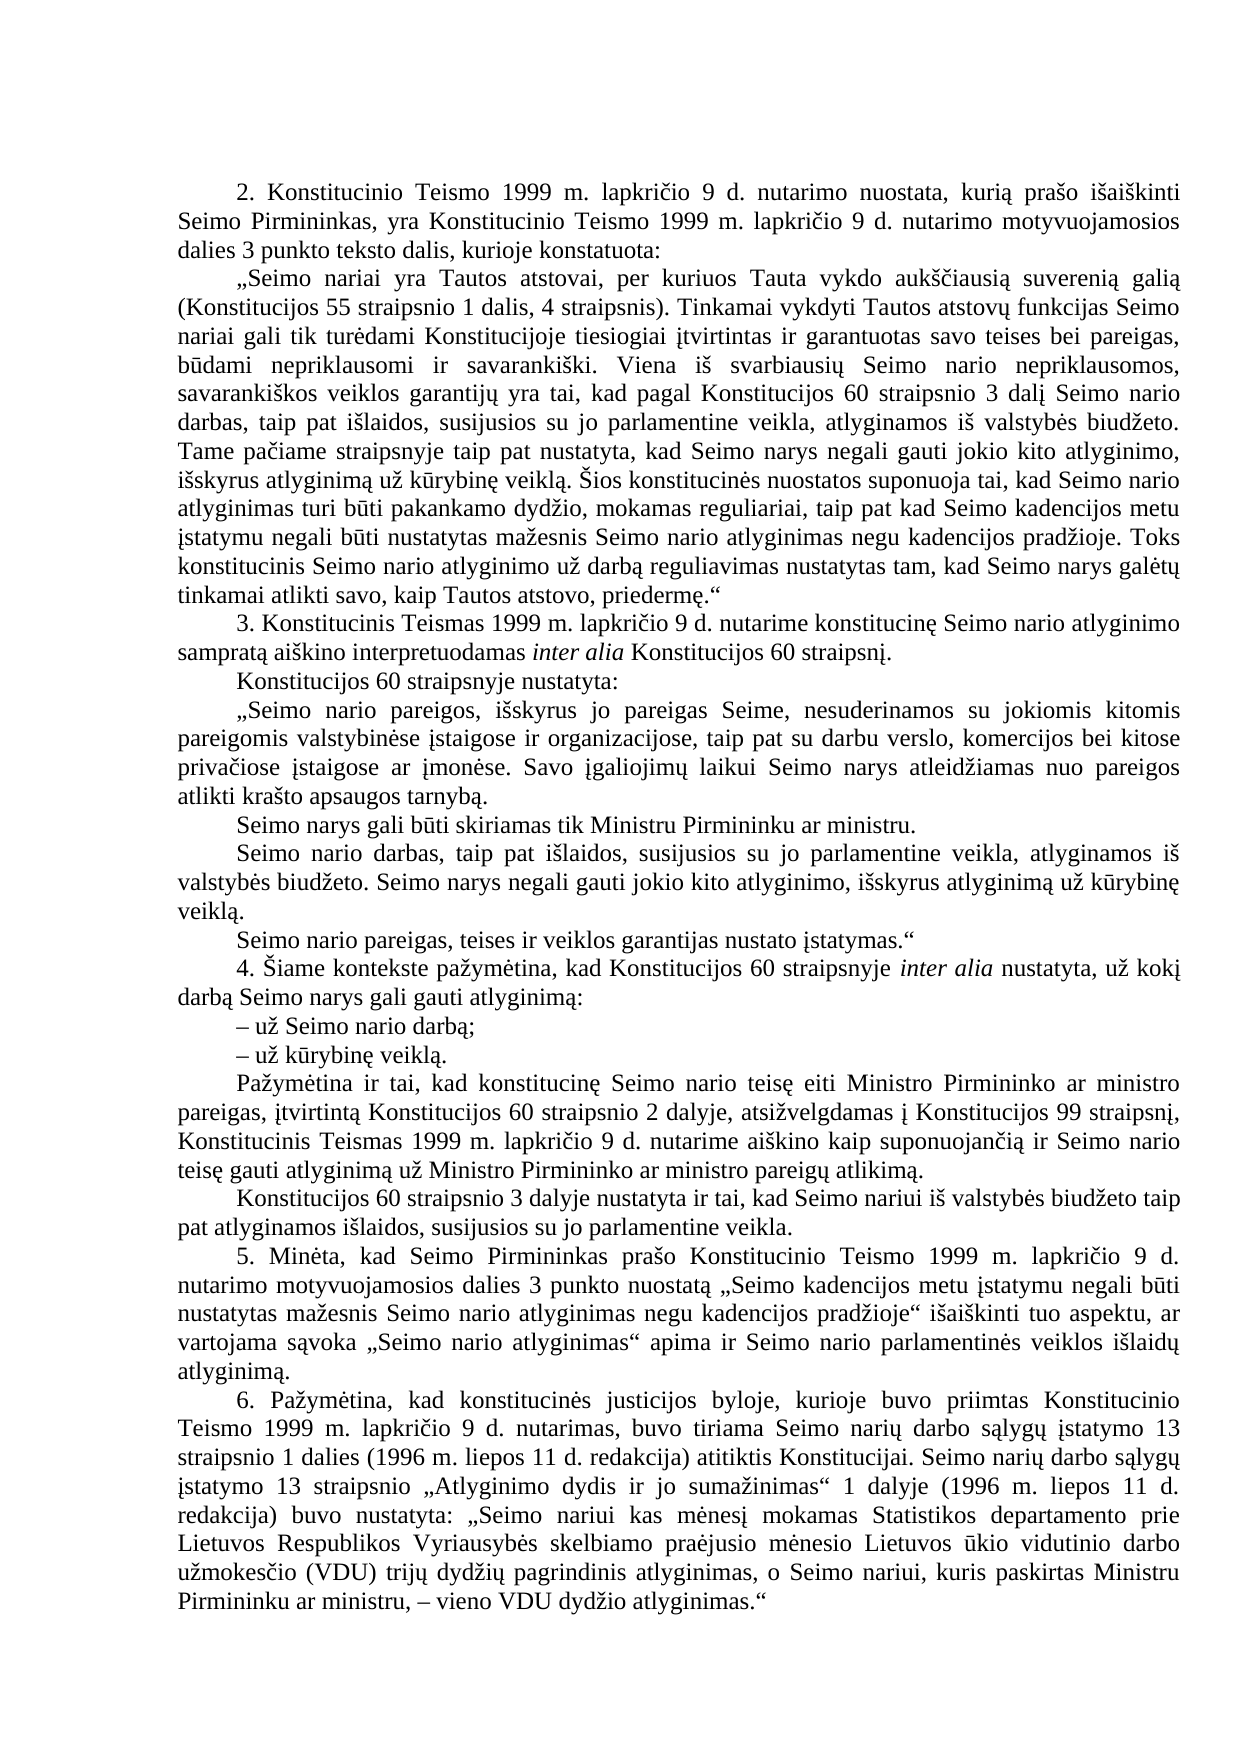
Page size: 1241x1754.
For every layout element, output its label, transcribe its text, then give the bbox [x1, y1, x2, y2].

text Konstitucijos 60 straipsnio 3 dalyje nustatyta ir tai, kad Seimo nariui iš valstybės biudžeto taip pat atlyginamos išlaidos, susijusios su jo parlamentine veikla. [177, 1183, 1181, 1241]
text – už kūrybinę veiklą. [177, 1040, 1181, 1068]
text „Seimo nariai yra Tautos atstovai, per kuriuos Tauta vykdo aukščiausią suverenią galią (Konstitucijos 55 straipsnio 1 dalis, 4 straipsnis). Tinkamai vykdyti Tautos atstovų funkcijas Seimo nariai gali tik turėdami Konstitucijoje tiesiogiai įtvirtintas ir garantuotas savo teises bei pareigas, būdami nepriklausomi ir savarankiški. Viena iš svarbiausių Seimo nario nepriklausomos, savarankiškos veiklos garantijų yra tai, kad pagal Konstitucijos 60 straipsnio 3 dalį Seimo nario darbas, taip pat išlaidos, susijusios su jo parlamentine veikla, atlyginamos iš valstybės biudžeto. Tame pačiame straipsnyje taip pat nustatyta, kad Seimo narys negali gauti jokio kito atlyginimo, išskyrus atlyginimą už kūrybinę veiklą. Šios konstitucinės nuostatos suponuoja tai, kad Seimo nario atlyginimas turi būti pakankamo dydžio, mokamas reguliariai, taip pat kad Seimo kadencijos metu įstatymu negali būti nustatytas mažesnis Seimo nario atlyginimas negu kadencijos pradžioje. Toks konstitucinis Seimo nario atlyginimo už darbą reguliavimas nustatytas tam, kad Seimo narys galėtų tinkamai atlikti savo, kaip Tautos atstovo, priedermę.“ [177, 263, 1181, 608]
text Pažymėtina ir tai, kad konstitucinę Seimo nario teisę eiti Ministro Pirmininko ar ministro pareigas, įtvirtintą Konstitucijos 60 straipsnio 2 dalyje, atsižvelgdamas į Konstitucijos 99 straipsnį, Konstitucinis Teismas 1999 m. lapkričio 9 d. nutarime aiškino kaip suponuojančią ir Seimo nario teisę gauti atlyginimą už Ministro Pirmininko ar ministro pareigų atlikimą. [177, 1068, 1181, 1183]
text Seimo narys gali būti skiriamas tik Ministru Pirmininku ar ministru. [177, 810, 1181, 838]
text Seimo nario pareigas, teises ir veiklos garantijas nustato įstatymas.“ [177, 925, 1181, 953]
text „Seimo nario pareigos, išskyrus jo pareigas Seime, nesuderinamos su jokiomis kitomis pareigomis valstybinėse įstaigose ir organizacijose, taip pat su darbu verslo, komercijos bei kitose privačiose įstaigose ar įmonėse. Savo įgaliojimų laikui Seimo narys atleidžiamas nuo pareigos atlikti krašto apsaugos tarnybą. [177, 695, 1181, 810]
text – už Seimo nario darbą; [177, 1011, 1181, 1040]
text 3. Konstitucinis Teismas 1999 m. lapkričio 9 d. nutarime konstitucinę Seimo nario atlyginimo sampratą aiškino interpretuodamas inter alia Konstitucijos 60 straipsnį. [177, 608, 1181, 666]
text 2. Konstitucinio Teismo 1999 m. lapkričio 9 d. nutarimo nuostata, kurią prašo išaiškinti Seimo Pirmininkas, yra Konstitucinio Teismo 1999 m. lapkričio 9 d. nutarimo motyvuojamosios dalies 3 punkto teksto dalis, kurioje konstatuota: [177, 177, 1181, 263]
text 4. Šiame kontekste pažymėtina, kad Konstitucijos 60 straipsnyje inter alia nustatyta, už kokį darbą Seimo narys gali gauti atlyginimą: [177, 953, 1181, 1011]
text Seimo nario darbas, taip pat išlaidos, susijusios su jo parlamentine veikla, atlyginamos iš valstybės biudžeto. Seimo narys negali gauti jokio kito atlyginimo, išskyrus atlyginimą už kūrybinę veiklą. [177, 838, 1181, 925]
text Konstitucijos 60 straipsnyje nustatyta: [177, 666, 1181, 695]
text 6. Pažymėtina, kad konstitucinės justicijos byloje, kurioje buvo priimtas Konstitucinio Teismo 1999 m. lapkričio 9 d. nutarimas, buvo tiriama Seimo narių darbo sąlygų įstatymo 13 straipsnio 1 dalies (1996 m. liepos 11 d. redakcija) atitiktis Konstitucijai. Seimo narių darbo sąlygų įstatymo 13 straipsnio „Atlyginimo dydis ir jo sumažinimas“ 1 dalyje (1996 m. liepos 11 d. redakcija) buvo nustatyta: „Seimo nariui kas mėnesį mokamas Statistikos departamento prie Lietuvos Respublikos Vyriausybės skelbiamo praėjusio mėnesio Lietuvos ūkio vidutinio darbo užmokesčio (VDU) trijų dydžių pagrindinis atlyginimas, o Seimo nariui, kuris paskirtas Ministru Pirmininku ar ministru, – vieno VDU dydžio atlyginimas.“ [177, 1385, 1181, 1615]
text 5. Minėta, kad Seimo Pirmininkas prašo Konstitucinio Teismo 1999 m. lapkričio 9 d. nutarimo motyvuojamosios dalies 3 punkto nuostatą „Seimo kadencijos metu įstatymu negali būti nustatytas mažesnis Seimo nario atlyginimas negu kadencijos pradžioje“ išaiškinti tuo aspektu, ar vartojama sąvoka „Seimo nario atlyginimas“ apima ir Seimo nario parlamentinės veiklos išlaidų atlyginimą. [177, 1241, 1181, 1385]
